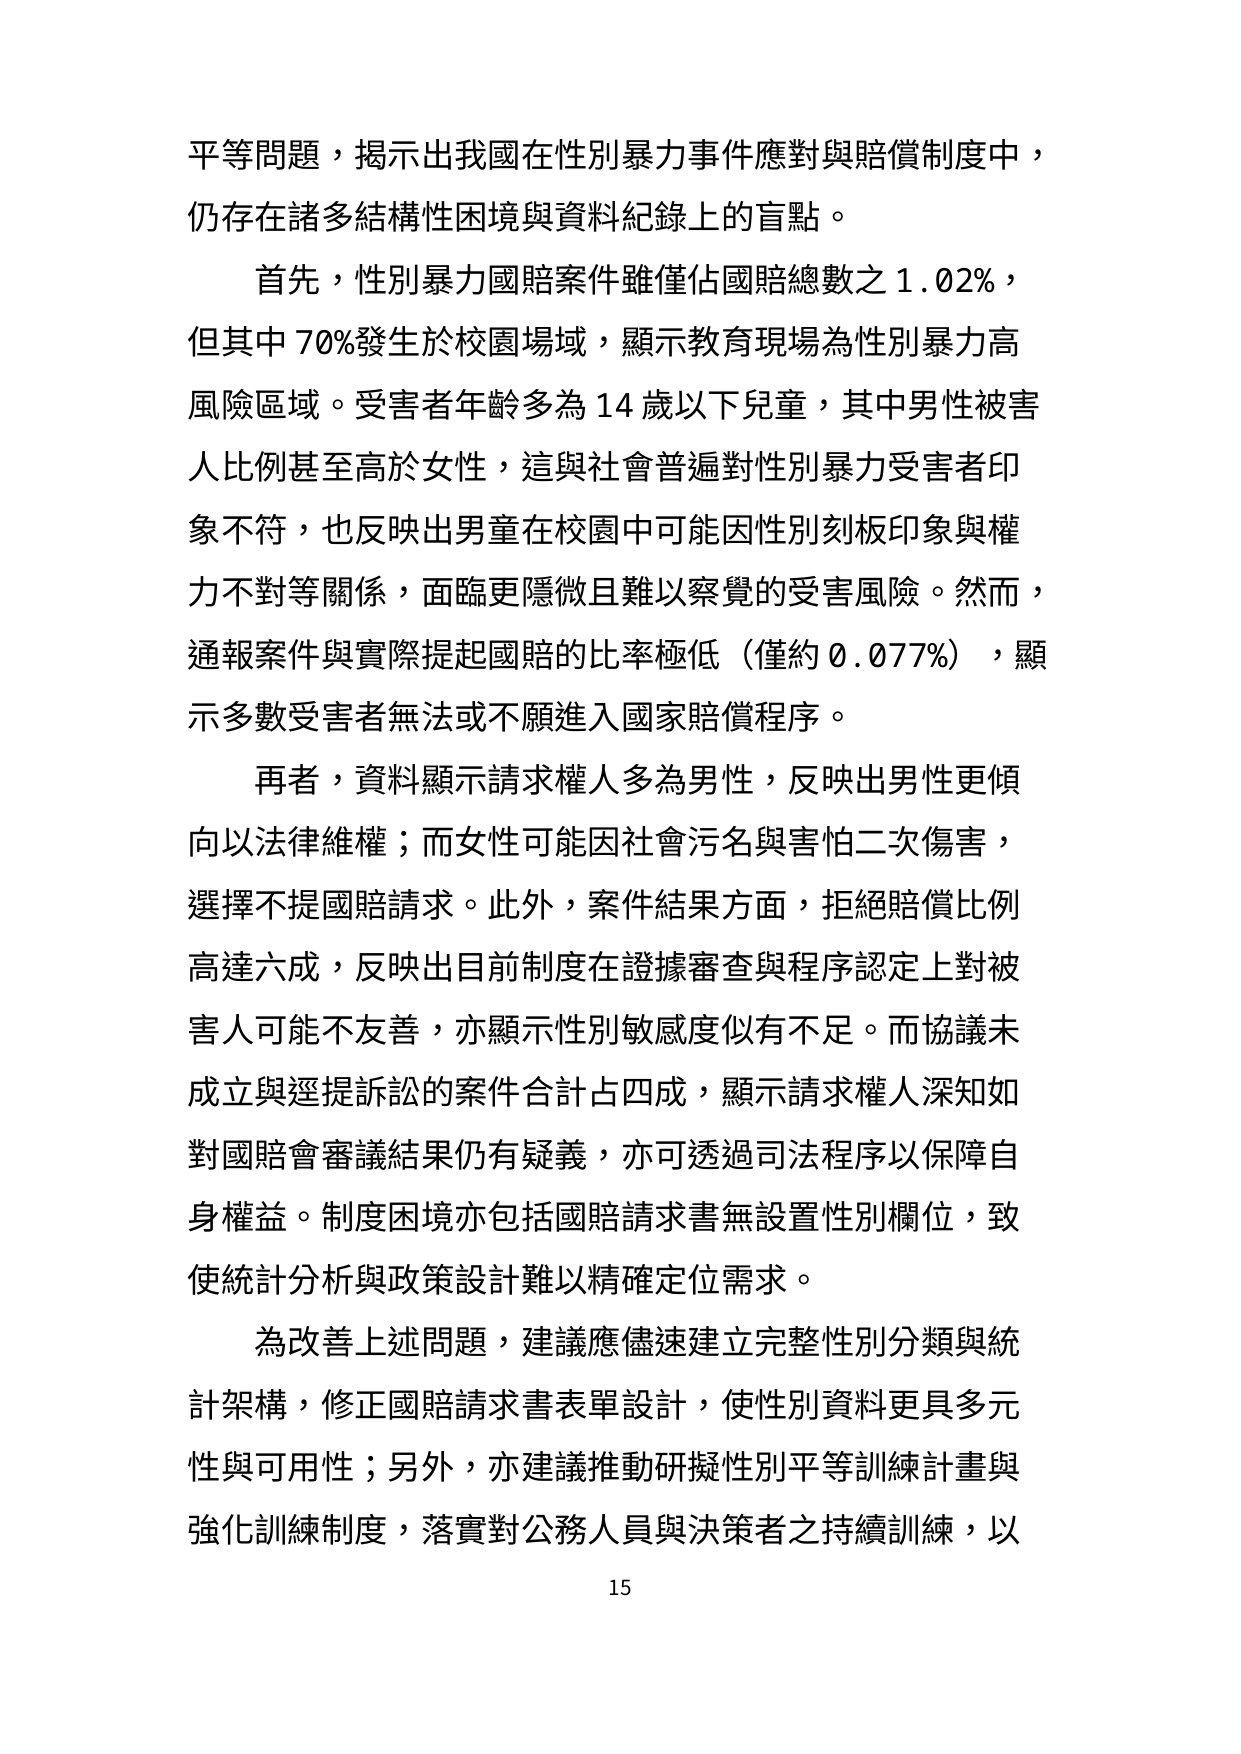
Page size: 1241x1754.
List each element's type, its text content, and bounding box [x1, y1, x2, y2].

text 為改善上述問題，建議應儘速建立完整性別分類與統計架構，修正國賠請求書表單設計，使性別資料更具多元性與可用性；另外，亦建議推動研擬性別平等訓練計畫與強化訓練制度，落實對公務人員與決策者之持續訓練，以 [187, 1298, 1053, 1548]
text 平等問題，揭示出我國在性別暴力事件應對與賠償制度中，仍存在諸多結構性困境與資料紀錄上的盲點。 [187, 111, 1053, 236]
text 首先，性別暴力國賠案件雖僅佔國賠總數之1.02%，但其中70%發生於校園場域，顯示教育現場為性別暴力高風險區域。受害者年齡多為14歲以下兒童，其中男性被害人比例甚至高於女性，這與社會普遍對性別暴力受害者印象不符，也反映出男童在校園中可能因性別刻板印象與權力不對等關係，面臨更隱微且難以察覺的受害風險。然而，通報案件與實際提起國賠的比率極低（僅約0.077%），顯示多數受害者無法或不願進入國家賠償程序。 [187, 236, 1053, 736]
text 再者，資料顯示請求權人多為男性，反映出男性更傾向以法律維權；而女性可能因社會污名與害怕二次傷害，選擇不提國賠請求。此外，案件結果方面，拒絕賠償比例高達六成，反映出目前制度在證據審查與程序認定上對被害人可能不友善，亦顯示性別敏感度似有不足。而協議未成立與逕提訴訟的案件合計占四成，顯示請求權人深知如對國賠會審議結果仍有疑義，亦可透過司法程序以保障自身權益。制度困境亦包括國賠請求書無設置性別欄位，致使統計分析與政策設計難以精確定位需求。 [187, 736, 1053, 1298]
